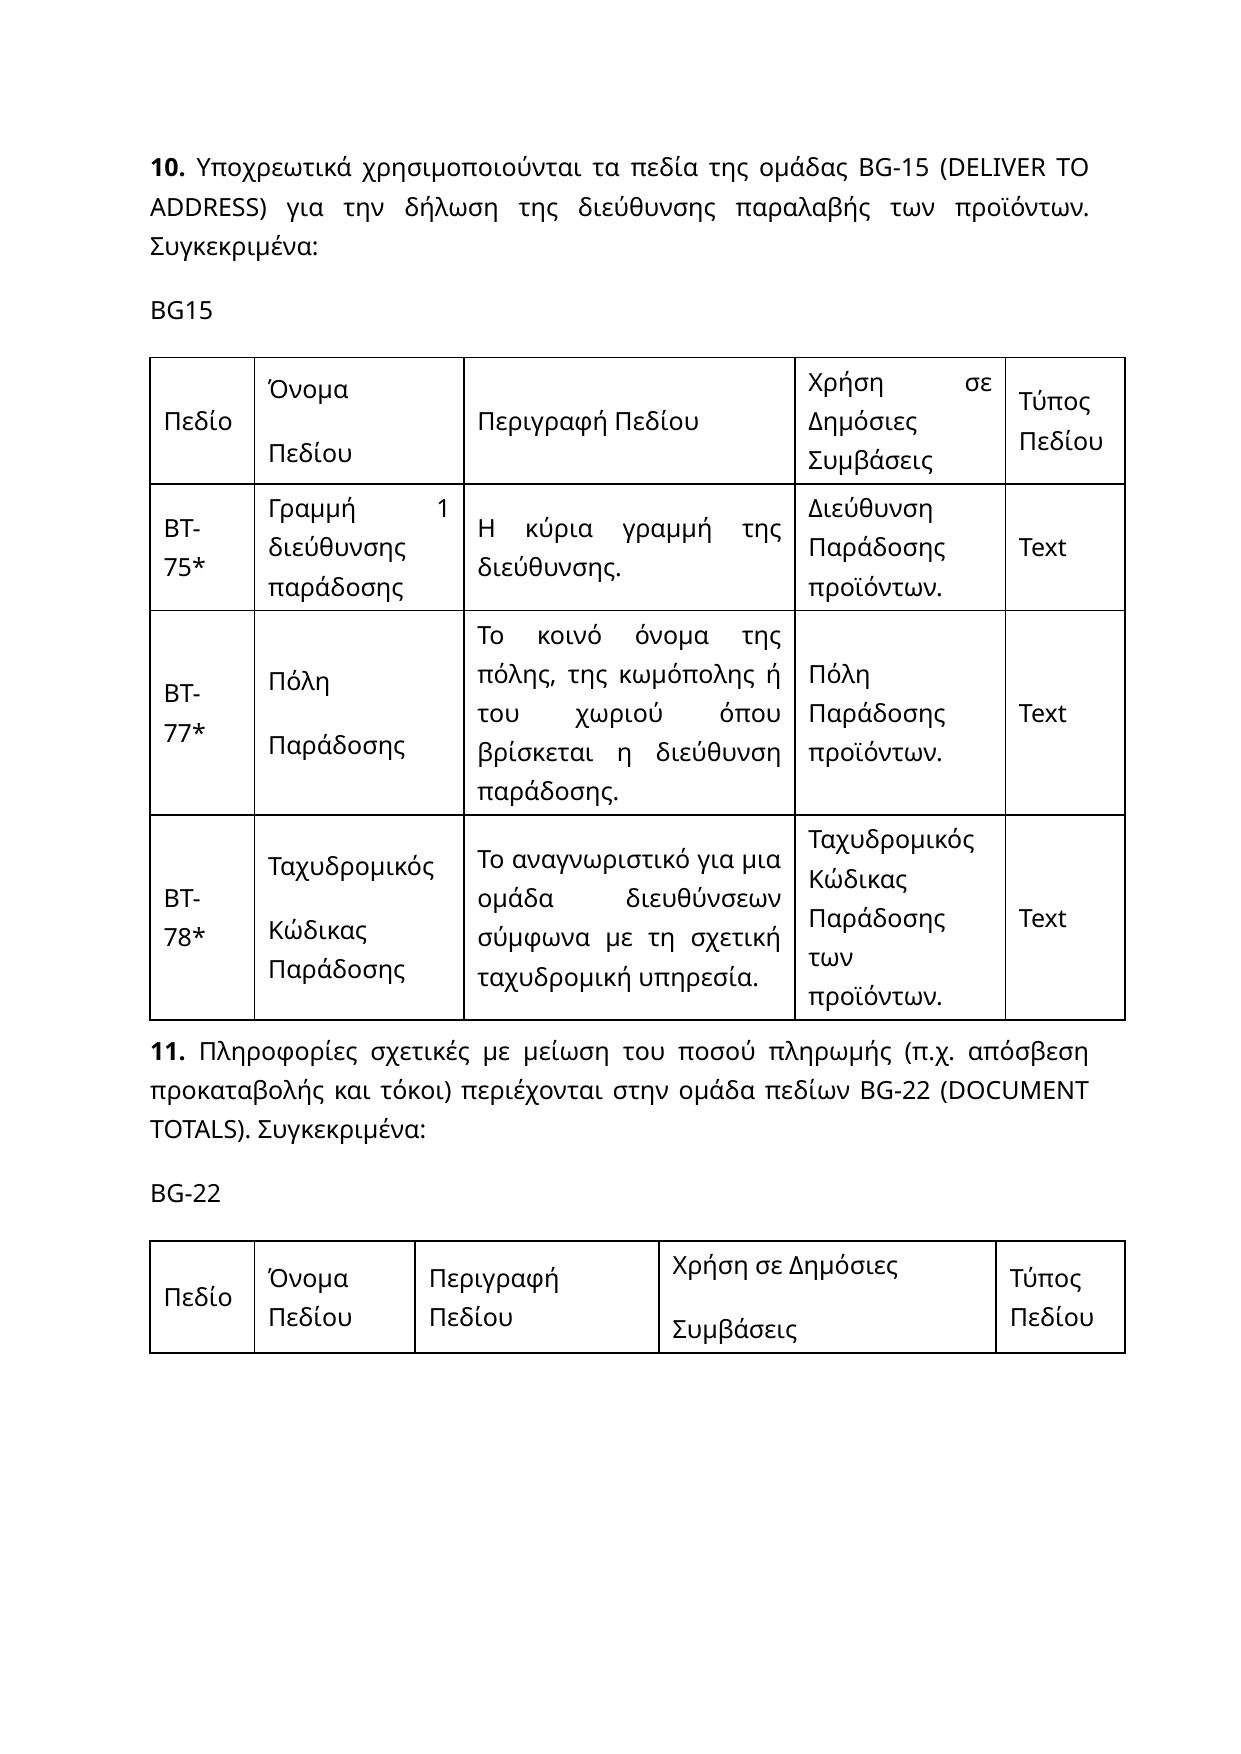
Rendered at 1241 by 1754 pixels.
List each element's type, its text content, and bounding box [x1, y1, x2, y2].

table_cell Ταχυδρομικός Κώδικας Παράδοσης των προϊόντων. [796, 816, 1005, 1019]
text BG-22 [150, 1176, 1090, 1210]
table_cell Πόλη Παράδοσης προϊόντων. [796, 611, 1005, 814]
table_cell Πόλη Παράδοσης [255, 611, 463, 814]
text 10. Υποχρεωτικά χρησιμοποιούνται τα πεδία της ομάδας BG-15 (DELIVER TO ADDRESS) για την δήλωση της διεύθυνσης παραλαβής των προϊόντων. Συγκεκριμένα: [150, 150, 1090, 262]
table_header Περιγραφή Πεδίου [465, 358, 794, 483]
table_cell Το κοινό όνομα της πόλης, της κωμόπολης ή του χωριού όπου βρίσκεται η διεύθυνση παράδοσης. [465, 611, 794, 814]
table_cell Ταχυδρομικός Κώδικας Παράδοσης [255, 816, 463, 1019]
table_cell Διεύθυνση Παράδοσης προϊόντων. [796, 485, 1005, 609]
table_header Χρήση σε Δημόσιες Συμβάσεις [796, 358, 1005, 483]
table_cell Η κύρια γραμμή της διεύθυνσης. [465, 485, 794, 609]
table_cell Text [1006, 816, 1124, 1019]
table_cell Γραμμή 1 διεύθυνσης παράδοσης [255, 485, 463, 609]
table_header Όνομα Πεδίου [255, 1242, 414, 1352]
table_header Τύπος Πεδίου [1006, 358, 1124, 483]
table_header Πεδίο [151, 358, 254, 483]
table_cell Το αναγνωριστικό για μια ομάδα διευθύνσεων σύμφωνα με τη σχετική ταχυδρομική υπηρεσία. [465, 816, 794, 1019]
table_cell BT-78* [151, 816, 254, 1019]
table_header Χρήση σε Δημόσιες Συμβάσεις [660, 1242, 995, 1352]
table_cell BT-75* [151, 485, 254, 609]
table_header Περιγραφή Πεδίου [416, 1242, 658, 1352]
table_cell Text [1006, 485, 1124, 609]
table_header Όνομα Πεδίου [255, 358, 463, 483]
table_header Πεδίο [151, 1242, 254, 1352]
text BG15 [150, 292, 1090, 327]
table_cell Text [1006, 611, 1124, 814]
table_cell BT-77* [151, 611, 254, 814]
table_header Τύπος Πεδίου [997, 1242, 1124, 1352]
text 11. Πληροφορίες σχετικές με μείωση του ποσού πληρωμής (π.χ. απόσβεση προκαταβολής και τόκοι) περιέχονται στην ομάδα πεδίων BG-22 (DOCUMENT TOTALS). Συγκεκριμένα: [150, 1033, 1090, 1146]
